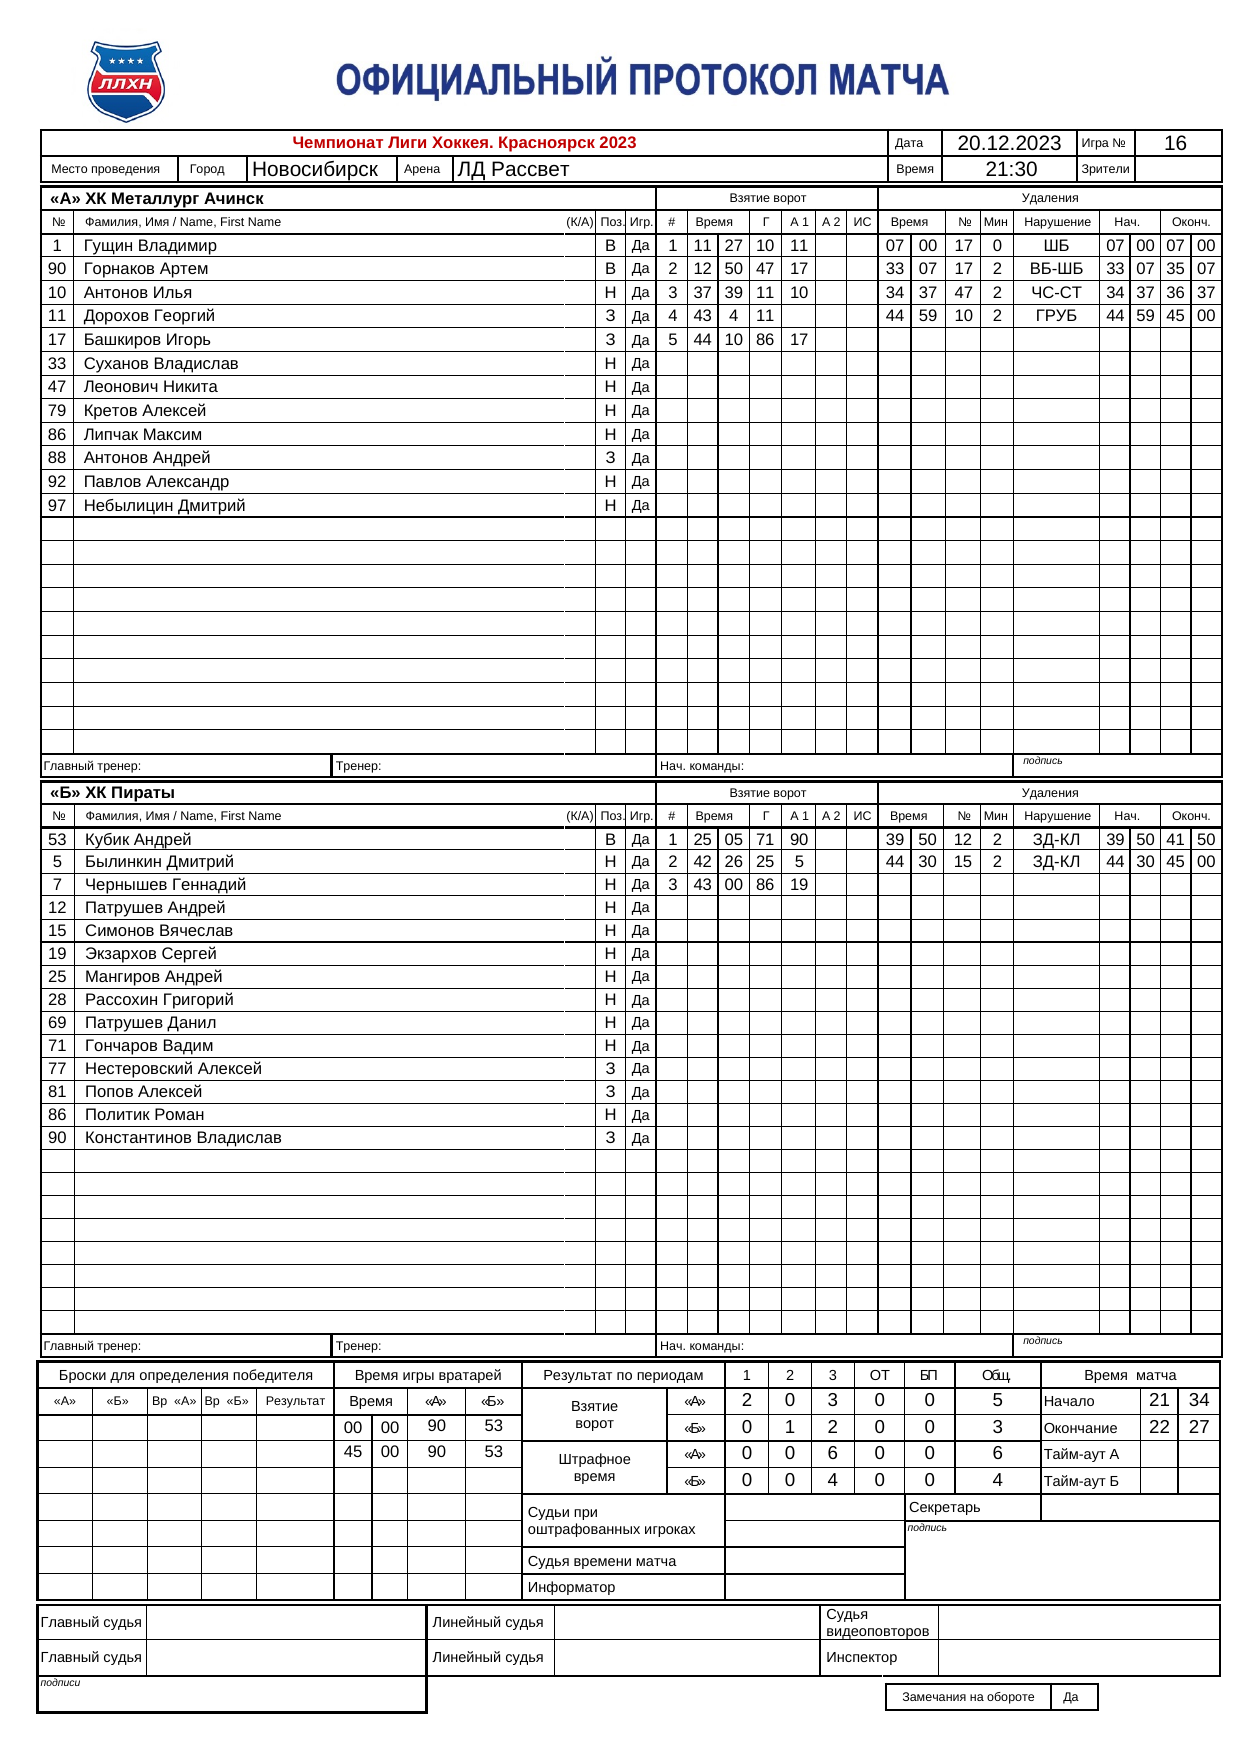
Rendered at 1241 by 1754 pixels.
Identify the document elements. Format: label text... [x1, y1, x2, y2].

table_cell Былинкин Дмитрий [75, 850, 564, 872]
table_cell Небылицин Дмитрий [74, 494, 564, 516]
table_cell [847, 683, 877, 706]
table_cell [1161, 565, 1190, 587]
table_cell [946, 399, 980, 422]
table_cell [75, 1173, 564, 1195]
table_cell [408, 1494, 465, 1520]
table_cell [816, 874, 846, 895]
table_cell [1131, 328, 1160, 351]
table_cell Судья времени матча [523, 1548, 724, 1573]
table_cell [1014, 730, 1099, 753]
table_cell [565, 896, 595, 918]
table_cell 37 [912, 281, 945, 303]
table_cell [657, 588, 687, 611]
table_cell [565, 494, 595, 516]
table_cell [782, 1035, 815, 1057]
table_header Удаления [879, 188, 1221, 209]
table_cell [1100, 328, 1129, 351]
table_cell Главный судья [39, 1640, 146, 1675]
table_cell [750, 1127, 781, 1149]
table_cell [1100, 896, 1129, 918]
table_cell 43 [688, 305, 717, 327]
table_cell 25 [750, 850, 781, 872]
table_cell [626, 1219, 655, 1241]
table_cell [816, 305, 846, 327]
table_cell [1192, 423, 1221, 445]
table_cell ГРУБ [1014, 305, 1099, 327]
table_cell [944, 1173, 980, 1195]
table_cell [1192, 636, 1221, 658]
table_header 2 [769, 1363, 811, 1387]
table_cell № [42, 211, 73, 233]
table_cell [879, 943, 910, 964]
table_cell [93, 1547, 147, 1573]
table_cell Вр «А» [148, 1389, 201, 1413]
table_cell [719, 1104, 749, 1126]
table_cell Город [179, 157, 246, 181]
table_cell [847, 494, 877, 516]
table_cell 2 [657, 850, 687, 872]
table_cell Новосибирск [248, 157, 396, 181]
table_cell [879, 659, 910, 682]
table_cell [1161, 943, 1190, 964]
table_cell [816, 1127, 846, 1149]
table_cell [946, 541, 980, 564]
table_cell [202, 1574, 256, 1599]
table_cell [565, 1196, 595, 1218]
table_cell [981, 399, 1013, 422]
table_cell [1131, 1196, 1160, 1218]
table_cell 05 [719, 829, 749, 849]
table_cell [202, 1468, 256, 1493]
table_cell 37 [1131, 281, 1160, 303]
table_cell [879, 1242, 910, 1264]
table_cell 30 [912, 850, 943, 872]
table_cell [626, 1173, 655, 1195]
table_cell [42, 541, 73, 564]
table_cell [912, 518, 945, 540]
table_cell [596, 683, 625, 706]
table_cell [257, 1416, 333, 1440]
table_cell [657, 423, 687, 445]
table_cell [1161, 1150, 1190, 1172]
table_cell [1161, 423, 1190, 445]
table_cell Штрафное время [523, 1442, 666, 1493]
table_header Да [1052, 1685, 1097, 1709]
table_cell [879, 1035, 910, 1057]
table_cell [688, 730, 717, 753]
table_cell Да [626, 989, 655, 1011]
table_cell [1014, 1173, 1099, 1195]
table_cell 07 [912, 257, 945, 280]
table_cell [1100, 1288, 1129, 1310]
table_cell [750, 541, 781, 564]
table_cell 81 [42, 1081, 74, 1103]
table_cell [782, 376, 815, 398]
table_cell [782, 612, 815, 634]
table_cell [816, 659, 846, 682]
table_cell [657, 399, 687, 422]
table_cell [816, 1173, 846, 1195]
table_cell 21:30 [943, 157, 1076, 181]
table_cell [847, 423, 877, 445]
table_cell [944, 1058, 980, 1079]
table_header «Б» ХК Пираты [42, 783, 655, 803]
table_cell [1192, 966, 1221, 987]
table_cell [816, 588, 846, 611]
table_cell [565, 588, 595, 611]
table_cell [782, 1219, 815, 1241]
table_cell [688, 1012, 717, 1033]
table_header Время игры вратарей [335, 1363, 521, 1387]
table_cell А 2 [816, 805, 846, 826]
table_cell [879, 1288, 910, 1310]
table_cell [688, 399, 717, 422]
table_cell [42, 1150, 74, 1172]
table_cell [981, 1242, 1013, 1264]
table_cell [257, 1521, 333, 1546]
table_cell 00 [1192, 235, 1221, 256]
table_cell [657, 659, 687, 682]
table_cell [1014, 518, 1099, 540]
table_cell [719, 494, 749, 516]
table_cell [1131, 446, 1160, 469]
table_cell [688, 1265, 717, 1287]
table_cell [1192, 989, 1221, 1011]
table_cell [596, 659, 625, 682]
table_cell [719, 730, 749, 753]
table_cell 0 [769, 1389, 811, 1413]
table_cell [719, 1173, 749, 1195]
table_cell [782, 1288, 815, 1310]
table_cell [944, 943, 980, 964]
table_cell [1100, 1242, 1129, 1264]
table_cell [750, 1242, 781, 1264]
table_cell 17 [782, 257, 815, 280]
table_cell [847, 943, 877, 964]
table_cell [688, 612, 717, 634]
table_cell [946, 565, 980, 587]
table_cell [657, 1150, 687, 1172]
table_cell [782, 565, 815, 587]
table_cell [565, 376, 595, 398]
table_cell [74, 683, 564, 706]
table_cell [750, 565, 781, 587]
table_cell [1192, 1127, 1221, 1149]
table_cell З [596, 1081, 625, 1103]
table_cell [93, 1494, 147, 1520]
table_cell 2 [981, 305, 1013, 327]
table_cell [981, 966, 1013, 987]
table_cell 0 [726, 1468, 768, 1493]
table_cell [719, 1288, 749, 1310]
table_cell [816, 1058, 846, 1079]
table_cell 6 [812, 1442, 854, 1467]
table_cell [657, 943, 687, 964]
table_cell [657, 1081, 687, 1103]
table_cell [466, 1547, 521, 1573]
table_cell [565, 1127, 595, 1149]
table_cell 33 [879, 257, 910, 280]
table_cell [939, 1606, 1219, 1639]
table_cell [626, 659, 655, 682]
table_cell [626, 1265, 655, 1287]
table_cell [1014, 896, 1099, 918]
table_cell Фамилия, Имя / Name, First Name [74, 211, 565, 233]
table_cell [688, 446, 717, 469]
table_cell ЛД Рассвет [454, 157, 887, 181]
table_cell Да [626, 850, 655, 872]
table_cell [1100, 1058, 1129, 1079]
table_header Игра № [1078, 131, 1134, 155]
table_cell А 1 [782, 211, 815, 233]
table_cell З [596, 446, 625, 469]
table_cell 11 [750, 281, 781, 303]
table_cell 90 [42, 1127, 74, 1149]
table_cell [782, 399, 815, 422]
table_cell [688, 1127, 717, 1149]
table_cell [750, 1265, 781, 1287]
table_cell 45 [1161, 305, 1190, 327]
table_cell [1192, 612, 1221, 634]
table_cell [1192, 565, 1221, 587]
table_cell [1131, 518, 1160, 540]
table_cell [939, 1640, 1219, 1675]
table_cell [782, 896, 815, 918]
table_cell [565, 636, 595, 658]
table_cell [1131, 1242, 1160, 1264]
table_cell [782, 305, 815, 327]
table_cell 41 [1161, 829, 1190, 849]
table_cell [847, 1127, 877, 1149]
table_cell [688, 1104, 717, 1126]
table_cell [981, 707, 1013, 729]
table_cell 21 [1141, 1389, 1177, 1413]
table_header Взятие ворот [657, 783, 877, 803]
table_cell [719, 943, 749, 964]
table_cell [719, 707, 749, 729]
table_cell [1100, 707, 1129, 729]
table_cell [719, 1219, 749, 1241]
table_cell [782, 1012, 815, 1033]
table_cell [1161, 1265, 1190, 1287]
table_cell Кретов Алексей [74, 399, 564, 422]
table_cell Вр «Б» [202, 1389, 256, 1413]
table_cell [1192, 352, 1221, 374]
table_cell Да [626, 470, 655, 493]
table_cell 0 [855, 1415, 904, 1440]
table_cell [981, 1311, 1013, 1333]
table_cell [1014, 636, 1099, 658]
table_cell [1192, 541, 1221, 564]
table_cell [1014, 1265, 1099, 1287]
table_cell [912, 683, 945, 706]
table_cell 33 [42, 352, 73, 374]
table_cell Нач. команды: [657, 755, 1012, 776]
table_cell [847, 1058, 877, 1079]
table_cell [1014, 1081, 1099, 1103]
table_cell 35 [1161, 257, 1190, 280]
table_cell [847, 470, 877, 493]
table_cell [1014, 1288, 1099, 1310]
table_cell [257, 1494, 333, 1520]
table_cell Н [596, 966, 625, 987]
table_cell ИС [847, 211, 877, 233]
table_cell [42, 1242, 74, 1264]
table_cell [39, 1574, 92, 1599]
table_cell [335, 1494, 371, 1520]
table_cell Горнаков Артем [74, 257, 564, 280]
table_cell [816, 896, 846, 918]
table_cell [981, 683, 1013, 706]
table_cell [657, 352, 687, 374]
table_cell [1100, 494, 1129, 516]
table_cell [202, 1441, 256, 1467]
table_cell Н [596, 281, 625, 303]
table_cell [912, 565, 945, 587]
table_cell [981, 1104, 1013, 1126]
table_cell 44 [879, 305, 910, 327]
table_cell 15 [42, 920, 74, 941]
table_cell [688, 423, 717, 445]
table_cell [148, 1521, 201, 1546]
table_cell Время [335, 1389, 407, 1413]
table_cell [1192, 518, 1221, 540]
table_cell [782, 1311, 815, 1333]
table_cell [1161, 541, 1190, 564]
table_cell 0 [905, 1442, 954, 1467]
table_cell [719, 1242, 749, 1264]
table_cell ВБ-ШБ [1014, 257, 1099, 280]
table_cell [879, 1196, 910, 1218]
table_cell 10 [750, 235, 781, 256]
table_cell Да [626, 874, 655, 895]
table_cell [981, 730, 1013, 753]
table_cell [93, 1416, 147, 1440]
table_cell [981, 1265, 1013, 1287]
table_cell [1131, 989, 1160, 1011]
table_cell [565, 1012, 595, 1033]
table_cell [944, 1219, 980, 1241]
table_cell [879, 399, 910, 422]
table_cell [688, 518, 717, 540]
table_cell 79 [42, 399, 73, 422]
table_cell [626, 683, 655, 706]
table_cell [847, 399, 877, 422]
table_cell [719, 588, 749, 611]
table_cell (К/А) [565, 211, 595, 233]
table_cell [847, 588, 877, 611]
table_cell 25 [42, 966, 74, 987]
table_cell 10 [946, 305, 980, 327]
table_header БП [905, 1363, 954, 1387]
table_cell [202, 1494, 256, 1520]
table_cell [42, 1288, 74, 1310]
table_cell 71 [750, 829, 781, 849]
table_cell [782, 518, 815, 540]
table_cell [719, 920, 749, 941]
table_cell [847, 636, 877, 658]
table_cell [1100, 989, 1129, 1011]
table_cell [879, 494, 910, 516]
table_cell [1100, 518, 1129, 540]
table_cell [688, 1058, 717, 1079]
table_cell [847, 659, 877, 682]
table_cell [626, 1196, 655, 1218]
table_cell [719, 636, 749, 658]
table_cell 12 [944, 829, 980, 849]
table_cell [565, 1242, 595, 1264]
table_cell [912, 920, 943, 941]
table_cell 36 [1161, 281, 1190, 303]
table_cell [750, 612, 781, 634]
table_cell 50 [1192, 829, 1221, 849]
table_cell [1100, 588, 1129, 611]
table_cell [912, 1081, 943, 1103]
table_cell [1100, 1104, 1129, 1126]
table_header Общ. [956, 1363, 1040, 1387]
table_cell [1131, 966, 1160, 987]
table_cell [1100, 659, 1129, 682]
table_cell [565, 470, 595, 493]
table_cell [1014, 399, 1099, 422]
table_cell [1131, 376, 1160, 398]
table_cell [912, 612, 945, 634]
table_cell [750, 470, 781, 493]
table_cell [879, 683, 910, 706]
table_cell [847, 707, 877, 729]
table_cell [782, 707, 815, 729]
table_cell [1014, 683, 1099, 706]
table_cell [335, 1521, 371, 1546]
table_cell [1131, 494, 1160, 516]
table_cell [879, 1104, 910, 1126]
table_cell 0 [769, 1442, 811, 1467]
table_cell [42, 1265, 74, 1287]
table_cell [657, 494, 687, 516]
table_cell [42, 1173, 74, 1195]
table_cell В [596, 257, 625, 280]
table_cell [879, 470, 910, 493]
table_cell 90 [408, 1441, 465, 1467]
table_cell [565, 352, 595, 374]
table_cell Да [626, 896, 655, 918]
table_cell # [657, 805, 687, 826]
table_cell [719, 399, 749, 422]
table_cell [1192, 399, 1221, 422]
table_cell [981, 518, 1013, 540]
table_cell [1161, 1219, 1190, 1241]
table_cell 69 [42, 1012, 74, 1033]
table_cell [847, 518, 877, 540]
table_cell 86 [42, 1104, 74, 1126]
table_cell [1192, 896, 1221, 918]
table_cell 00 [719, 874, 749, 895]
table_cell [565, 518, 595, 540]
table_cell 5 [782, 850, 815, 872]
table_cell [42, 565, 73, 587]
table_cell Н [596, 470, 625, 493]
table_cell [816, 565, 846, 587]
table_cell 44 [688, 328, 717, 351]
table_cell Секретарь [906, 1495, 1040, 1520]
table_cell Политик Роман [75, 1104, 564, 1126]
table_cell ИС [847, 805, 877, 826]
table_cell [847, 305, 877, 327]
table_cell [981, 541, 1013, 564]
table_header Результат по периодам [523, 1363, 724, 1387]
table_cell Да [626, 1035, 655, 1057]
table_header «А» ХК Металлург Ачинск [42, 188, 655, 209]
table_cell Антонов Андрей [74, 446, 564, 469]
table_cell [1192, 943, 1221, 964]
table_cell [1161, 966, 1190, 987]
table_cell [750, 896, 781, 918]
table_cell [750, 1219, 781, 1241]
table_cell 77 [42, 1058, 74, 1079]
table_cell [626, 518, 655, 540]
table_cell [42, 1196, 74, 1218]
table_cell Н [596, 896, 625, 918]
table_cell [1014, 1035, 1099, 1057]
table_cell Кубик Андрей [75, 829, 564, 849]
table_cell 92 [42, 470, 73, 493]
table_cell Дорохов Георгий [74, 305, 564, 327]
table_cell [626, 565, 655, 587]
table_cell 3 [956, 1415, 1040, 1440]
table_cell 07 [1192, 257, 1221, 280]
table_cell [912, 588, 945, 611]
table_cell [750, 446, 781, 469]
table_cell [719, 1265, 749, 1287]
table_cell [75, 1150, 564, 1172]
table_cell [981, 446, 1013, 469]
table_cell [944, 1081, 980, 1103]
table_cell [257, 1547, 333, 1573]
table_cell Да [626, 1012, 655, 1033]
table_cell [1131, 1265, 1160, 1287]
table_cell 97 [42, 494, 73, 516]
table_cell [1192, 874, 1221, 895]
table_cell [565, 281, 595, 303]
table_cell (К/А) [565, 805, 595, 826]
table_cell [148, 1574, 201, 1599]
table_cell Время [879, 211, 945, 233]
table_cell [565, 1288, 595, 1310]
table_cell 90 [408, 1416, 465, 1440]
table_cell [981, 470, 1013, 493]
table_cell [1161, 1127, 1190, 1149]
table_cell [565, 850, 595, 872]
table_cell [981, 494, 1013, 516]
table_cell [750, 1150, 781, 1172]
table_cell [912, 1242, 943, 1264]
table_cell [750, 399, 781, 422]
table_cell [1131, 1150, 1160, 1172]
table_cell [75, 1265, 564, 1287]
table_cell [93, 1521, 147, 1546]
table_cell [847, 1012, 877, 1033]
table_cell [879, 1311, 910, 1333]
table_cell 53 [466, 1441, 521, 1467]
table_cell [657, 636, 687, 658]
table_cell [466, 1468, 521, 1493]
table_cell Н [596, 423, 625, 445]
table_cell 27 [1179, 1415, 1219, 1440]
table_cell Нач. [1100, 211, 1160, 233]
table_cell [39, 1494, 92, 1520]
table_cell [688, 1219, 717, 1241]
table_cell [782, 966, 815, 987]
table_cell [626, 707, 655, 729]
table_cell # [657, 211, 687, 233]
table_cell [42, 518, 73, 540]
table_cell [202, 1521, 256, 1546]
table_cell [565, 1311, 595, 1333]
table_cell [626, 541, 655, 564]
table_cell Да [626, 328, 655, 351]
table_cell [816, 1035, 846, 1057]
table_cell Константинов Владислав [75, 1127, 564, 1149]
table_cell [596, 612, 625, 634]
table_cell [719, 1035, 749, 1057]
table_cell [1192, 1288, 1221, 1310]
table_cell [1014, 989, 1099, 1011]
table_cell [565, 257, 595, 280]
table_cell [782, 683, 815, 706]
table_header Замечания на обороте [887, 1685, 1050, 1709]
table_cell [626, 636, 655, 658]
table_cell [1131, 1288, 1160, 1310]
table_cell [75, 1242, 564, 1264]
table_cell [565, 874, 595, 895]
table_cell [981, 989, 1013, 1011]
table_cell [912, 1127, 943, 1149]
table_cell [816, 423, 846, 445]
table_cell Тренер: [333, 1335, 655, 1356]
table_cell [596, 1173, 625, 1195]
table_cell [1161, 1311, 1190, 1333]
table_cell [912, 874, 943, 895]
table_cell [565, 989, 595, 1011]
table_cell «А» [668, 1442, 724, 1467]
table_cell Да [626, 446, 655, 469]
table_cell [1161, 1012, 1190, 1033]
table_cell [816, 1288, 846, 1310]
table_header 16 [1136, 131, 1221, 155]
table_cell [626, 588, 655, 611]
table_cell ШБ [1014, 235, 1099, 256]
table_cell [726, 1575, 904, 1599]
table_cell [750, 920, 781, 941]
table_cell [1099, 1682, 1220, 1711]
table_cell [39, 1468, 92, 1493]
table_cell [946, 636, 980, 658]
table_cell [1161, 1104, 1190, 1126]
table_cell [688, 470, 717, 493]
table_cell 3 [812, 1389, 854, 1413]
table_cell [408, 1521, 465, 1546]
table_cell [148, 1547, 201, 1573]
table_cell [1014, 565, 1099, 587]
table_cell [750, 1035, 781, 1057]
table_cell [1161, 1081, 1190, 1103]
table_cell [782, 1150, 815, 1172]
table_cell [147, 1606, 425, 1639]
table_cell [1161, 446, 1190, 469]
table_cell [782, 943, 815, 964]
table_cell [1100, 446, 1129, 469]
table_cell В [596, 829, 625, 849]
table_cell [1136, 157, 1221, 181]
table_cell [74, 518, 564, 540]
table_cell [1131, 659, 1160, 682]
table_cell Да [626, 1058, 655, 1079]
table_cell [657, 518, 687, 540]
table_cell [626, 1150, 655, 1172]
table_cell [74, 541, 564, 564]
table_cell [565, 966, 595, 987]
table_cell [719, 659, 749, 682]
table_cell [74, 659, 564, 682]
table_cell [1100, 612, 1129, 634]
table_cell [1161, 683, 1190, 706]
table_cell 5 [956, 1389, 1040, 1413]
table_cell [847, 235, 877, 256]
table_cell [782, 494, 815, 516]
table_cell [782, 1058, 815, 1079]
table_cell 00 [373, 1441, 407, 1467]
table_cell 11 [750, 305, 781, 327]
table_cell [816, 352, 846, 374]
table_cell 86 [42, 423, 73, 445]
table_cell [202, 1416, 256, 1440]
table_cell 4 [719, 305, 749, 327]
table_cell [1179, 1441, 1219, 1467]
table_cell 2 [981, 257, 1013, 280]
table_cell З [596, 328, 625, 351]
table_cell [816, 470, 846, 493]
table_cell ЗД-КЛ [1014, 829, 1099, 849]
table_cell [750, 989, 781, 1011]
table_cell [565, 565, 595, 587]
table_cell [657, 966, 687, 987]
table_cell [879, 376, 910, 398]
table_cell [596, 541, 625, 564]
table_cell [879, 920, 910, 941]
table_cell [946, 446, 980, 469]
table_cell подпись [1014, 755, 1221, 776]
table_cell [750, 730, 781, 753]
table_cell Главный тренер: [42, 1335, 330, 1356]
table_cell [1192, 707, 1221, 729]
table_cell 39 [719, 281, 749, 303]
table_cell [565, 399, 595, 422]
table_cell [1131, 1104, 1160, 1126]
table_cell [816, 683, 846, 706]
table_cell [373, 1574, 407, 1599]
table_cell [1161, 1173, 1190, 1195]
table_cell [981, 1288, 1013, 1310]
table_cell [879, 352, 910, 374]
table_cell [847, 446, 877, 469]
table_cell [1100, 352, 1129, 374]
table_cell Башкиров Игорь [74, 328, 564, 351]
table_cell [565, 730, 595, 753]
table_cell [816, 541, 846, 564]
table_cell [1131, 541, 1160, 564]
table_cell [1131, 588, 1160, 611]
table_cell [657, 1196, 687, 1218]
table_cell Судьи при оштрафованных игроках [523, 1495, 724, 1546]
table_cell [1131, 730, 1160, 753]
table_cell [657, 1104, 687, 1126]
table_cell [466, 1521, 521, 1546]
table_cell Результат [257, 1389, 333, 1413]
table_cell [847, 989, 877, 1011]
table_cell [1014, 707, 1099, 729]
table_cell [944, 1265, 980, 1287]
table_cell «А» [39, 1389, 92, 1413]
table_cell Да [626, 399, 655, 422]
table_cell [816, 1219, 846, 1241]
table_cell [42, 683, 73, 706]
table_cell [879, 1127, 910, 1149]
table_cell [1161, 1242, 1190, 1264]
table_cell 47 [42, 376, 73, 398]
table_cell 0 [905, 1415, 954, 1440]
table_cell [257, 1574, 333, 1599]
table_cell 10 [42, 281, 73, 303]
table_cell [946, 352, 980, 374]
table_cell [1100, 1219, 1129, 1241]
table_cell [912, 896, 943, 918]
table_cell [750, 1196, 781, 1218]
table_cell [944, 896, 980, 918]
table_cell [912, 399, 945, 422]
table_cell [879, 989, 910, 1011]
table_cell [1161, 588, 1190, 611]
table_cell [1131, 920, 1160, 941]
table_cell [1042, 1495, 1219, 1520]
table_cell [1192, 1058, 1221, 1079]
table_cell [596, 1196, 625, 1218]
table_cell [657, 707, 687, 729]
table_cell 2 [812, 1415, 854, 1440]
table_cell [42, 730, 73, 753]
table_cell [912, 423, 945, 445]
table_cell [981, 1035, 1013, 1057]
table_cell 47 [750, 257, 781, 280]
table_cell 00 [1192, 305, 1221, 327]
table_cell Время [688, 211, 749, 233]
table_cell 27 [719, 235, 749, 256]
table_cell 71 [42, 1035, 74, 1057]
table_cell [1179, 1468, 1219, 1493]
table_cell Тайм-аут Б [1042, 1468, 1140, 1493]
table_cell [816, 612, 846, 634]
table_cell № [42, 805, 74, 826]
table_cell Н [596, 850, 625, 872]
table_cell [1141, 1468, 1177, 1493]
table_cell [596, 636, 625, 658]
table_cell [1192, 1150, 1221, 1172]
table_cell [565, 235, 595, 256]
table_cell [1100, 1150, 1129, 1172]
table_cell Н [596, 376, 625, 398]
table_cell Линейный судья [428, 1606, 554, 1639]
table_cell Да [626, 943, 655, 964]
table_header Чемпионат Лиги Хоккея. Красноярск 2023 [42, 131, 887, 155]
table_cell [912, 446, 945, 469]
table_header Дата [889, 131, 941, 155]
table_cell [719, 376, 749, 398]
table_cell [946, 470, 980, 493]
table_cell Н [596, 989, 625, 1011]
table_cell [879, 1012, 910, 1033]
table_cell [981, 874, 1013, 895]
table_cell [657, 1219, 687, 1241]
table_cell Патрушев Данил [75, 1012, 564, 1033]
table_cell [148, 1416, 201, 1440]
table_cell 4 [956, 1468, 1040, 1493]
table_cell [1014, 470, 1099, 493]
table_cell [1131, 565, 1160, 587]
picture [5, 28, 1179, 129]
table_cell [782, 1127, 815, 1149]
table_cell [816, 636, 846, 658]
table_cell [847, 612, 877, 634]
table_cell 39 [1100, 829, 1129, 849]
table_cell [596, 1219, 625, 1241]
table_cell [946, 612, 980, 634]
table_cell 22 [1141, 1415, 1177, 1440]
table_cell [657, 920, 687, 941]
table_cell [1131, 636, 1160, 658]
table_header Взятие ворот [657, 188, 877, 209]
table_cell [879, 1173, 910, 1195]
table_cell Н [596, 352, 625, 374]
table_cell [912, 470, 945, 493]
table_cell [719, 446, 749, 469]
table_cell Время [688, 805, 749, 826]
table_cell [1192, 588, 1221, 611]
table_cell Патрушев Андрей [75, 896, 564, 918]
table_cell «А» [668, 1389, 724, 1413]
table_cell 10 [719, 328, 749, 351]
table_cell [912, 1058, 943, 1079]
table_cell подписи [39, 1677, 425, 1711]
table_cell [1161, 494, 1190, 516]
table_cell В [596, 235, 625, 256]
table_cell [626, 1242, 655, 1264]
table_cell [688, 1196, 717, 1218]
table_cell [912, 989, 943, 1011]
table_cell [565, 659, 595, 682]
table_cell [750, 1012, 781, 1033]
table_cell [1014, 1058, 1099, 1079]
table_cell [74, 730, 564, 753]
table_cell [912, 1288, 943, 1310]
table_cell [1100, 683, 1129, 706]
table_cell 2 [981, 850, 1013, 872]
table_cell [1192, 683, 1221, 706]
table_cell ЗД-КЛ [1014, 850, 1099, 872]
table_cell [1131, 1173, 1160, 1195]
table_cell [816, 707, 846, 729]
table_cell [847, 352, 877, 374]
table_cell [1131, 1058, 1160, 1079]
table_cell [1100, 1196, 1129, 1218]
table_cell [879, 565, 910, 587]
table_cell 2 [981, 281, 1013, 303]
table_cell [981, 376, 1013, 398]
table_cell [657, 730, 687, 753]
table_cell [688, 1150, 717, 1172]
table_cell 07 [1131, 257, 1160, 280]
table_cell [1192, 1081, 1221, 1103]
table_cell [782, 352, 815, 374]
table_cell Окончание [1042, 1415, 1140, 1440]
table_cell [946, 707, 980, 729]
table_cell [946, 588, 980, 611]
table_cell [944, 874, 980, 895]
table_cell [565, 683, 595, 706]
table_cell [981, 896, 1013, 918]
table_cell [944, 1242, 980, 1264]
table_cell Время [879, 805, 943, 826]
table_cell [657, 1242, 687, 1264]
table_cell [782, 659, 815, 682]
table_cell [1161, 470, 1190, 493]
table_cell [879, 874, 910, 895]
table_cell [719, 683, 749, 706]
table_cell [719, 989, 749, 1011]
table_cell [1131, 683, 1160, 706]
table_cell [1161, 612, 1190, 634]
table_cell А 2 [816, 211, 846, 233]
table_cell 19 [782, 874, 815, 895]
table_cell Инспектор [821, 1640, 938, 1675]
table_cell 53 [42, 829, 74, 849]
table_cell [93, 1441, 147, 1467]
table_cell [596, 1288, 625, 1310]
table_cell [719, 1150, 749, 1172]
table_cell 17 [946, 257, 980, 280]
table_cell [596, 565, 625, 587]
table_cell [981, 1173, 1013, 1195]
table_cell [879, 1265, 910, 1287]
table_cell [912, 1219, 943, 1241]
table_cell [1161, 874, 1190, 895]
table_cell Да [626, 352, 655, 374]
table_cell Антонов Илья [74, 281, 564, 303]
table_cell 10 [782, 281, 815, 303]
table_cell [373, 1468, 407, 1493]
table_cell [912, 707, 945, 729]
table_cell [1192, 1242, 1221, 1264]
table_cell [879, 966, 910, 987]
table_cell [981, 1150, 1013, 1172]
table_cell Линейный судья [428, 1640, 554, 1675]
table_cell 50 [912, 829, 943, 849]
table_cell [879, 707, 910, 729]
table_cell [1100, 541, 1129, 564]
table_cell 50 [1131, 829, 1160, 849]
table_cell [1100, 1012, 1129, 1033]
table_cell [847, 920, 877, 941]
table_header ОТ [855, 1363, 904, 1387]
table_cell [719, 1311, 749, 1333]
table_cell [1100, 470, 1129, 493]
table_cell [750, 1081, 781, 1103]
table_cell [719, 541, 749, 564]
table_cell [912, 376, 945, 398]
table_cell [782, 1265, 815, 1287]
table_cell «А» [408, 1389, 465, 1413]
table_cell [879, 1058, 910, 1079]
table_cell Экзархов Сергей [75, 943, 564, 964]
table_cell 2 [657, 257, 687, 280]
table_cell [816, 1150, 846, 1172]
table_cell [657, 683, 687, 706]
table_cell [782, 989, 815, 1011]
table_cell [847, 896, 877, 918]
table_cell [981, 659, 1013, 682]
table_cell Судья видеоповторов [821, 1606, 938, 1639]
table_cell [782, 1104, 815, 1126]
table_cell [847, 874, 877, 895]
table_cell [816, 446, 846, 469]
table_cell Зрители [1078, 157, 1134, 181]
table_cell Да [626, 1127, 655, 1149]
table_cell [1131, 1311, 1160, 1333]
table_cell № [944, 805, 980, 826]
table_cell 0 [855, 1389, 904, 1413]
table_cell [626, 612, 655, 634]
table_cell [565, 423, 595, 445]
table_cell 00 [912, 235, 945, 256]
table_cell Мин [981, 805, 1013, 826]
table_header 3 [812, 1363, 854, 1387]
table_cell Да [626, 257, 655, 280]
table_cell [879, 896, 910, 918]
table_cell Да [626, 235, 655, 256]
table_cell [42, 636, 73, 658]
table_cell [912, 1196, 943, 1218]
table_cell [1192, 494, 1221, 516]
table_cell Симонов Вячеслав [75, 920, 564, 941]
table_header 1 [726, 1363, 768, 1387]
table_cell [946, 730, 980, 753]
table_cell [816, 966, 846, 987]
table_cell [847, 829, 877, 849]
table_cell [1100, 1173, 1129, 1195]
table_cell 43 [688, 874, 717, 895]
table_cell [879, 588, 910, 611]
table_cell 44 [879, 850, 910, 872]
table_cell [912, 730, 945, 753]
table_cell [847, 966, 877, 987]
table_cell [1014, 874, 1099, 895]
table_cell [1192, 1219, 1221, 1241]
table_cell Да [626, 1104, 655, 1126]
table_cell [847, 1173, 877, 1195]
table_cell [688, 1035, 717, 1057]
table_cell [816, 1012, 846, 1033]
table_cell [912, 966, 943, 987]
table_cell Оконч. [1161, 805, 1221, 826]
table_cell [1192, 1265, 1221, 1287]
table_cell Тайм-аут А [1042, 1441, 1140, 1467]
table_cell Да [626, 920, 655, 941]
table_cell [1014, 1219, 1099, 1241]
table_cell [946, 518, 980, 540]
table_cell [408, 1547, 465, 1573]
table_cell [847, 1219, 877, 1241]
table_cell [847, 1035, 877, 1057]
table_cell [657, 1173, 687, 1195]
table_cell Чернышев Геннадий [75, 874, 564, 895]
table_cell Н [596, 943, 625, 964]
table_cell Нестеровский Алексей [75, 1058, 564, 1079]
table_cell 30 [1131, 850, 1160, 872]
table_cell Липчак Максим [74, 423, 564, 445]
table_cell Г [750, 211, 781, 233]
table_cell [1131, 399, 1160, 422]
table_cell [1161, 1058, 1190, 1079]
table_cell [657, 565, 687, 587]
table_cell З [596, 1127, 625, 1149]
table_cell Тренер: [333, 755, 655, 776]
table_cell [946, 376, 980, 398]
table_cell [726, 1495, 904, 1520]
table_cell [816, 281, 846, 303]
table_cell «Б » [466, 1389, 521, 1413]
table_cell [657, 896, 687, 918]
table_cell [726, 1548, 904, 1573]
table_cell 1 [769, 1415, 811, 1440]
table_cell [74, 612, 564, 634]
table_cell [148, 1468, 201, 1493]
table_cell [981, 920, 1013, 941]
table_cell [565, 1035, 595, 1057]
table_cell [719, 352, 749, 374]
table_cell [912, 1173, 943, 1195]
table_cell 7 [42, 874, 74, 895]
table_cell Нач. команды: [657, 1335, 1012, 1356]
table_cell [1100, 966, 1129, 987]
table_cell [816, 1196, 846, 1218]
table_cell [981, 1058, 1013, 1079]
table_cell Н [596, 920, 625, 941]
table_cell [1100, 1127, 1129, 1149]
table_cell З [596, 305, 625, 327]
table_cell [750, 1058, 781, 1079]
table_cell 5 [42, 850, 74, 872]
table_cell [74, 707, 564, 729]
table_cell [688, 352, 717, 374]
table_cell [148, 1494, 201, 1520]
table_cell Гущин Владимир [74, 235, 564, 256]
table_cell [75, 1311, 564, 1333]
table_cell [750, 1288, 781, 1310]
table_cell [879, 1150, 910, 1172]
table_cell 0 [726, 1415, 768, 1440]
table_cell Поз. [596, 805, 625, 826]
table_cell Игр. [626, 211, 655, 233]
table_cell 12 [42, 896, 74, 918]
table_cell [596, 1311, 625, 1333]
table_cell 86 [750, 874, 781, 895]
table_cell [626, 1288, 655, 1310]
table_cell [1014, 943, 1099, 964]
table_cell [816, 1081, 846, 1103]
table_cell [1014, 1127, 1099, 1149]
table_cell [944, 1104, 980, 1126]
table_cell [565, 1058, 595, 1079]
table_cell [565, 328, 595, 351]
table_cell [657, 446, 687, 469]
table_cell [750, 659, 781, 682]
table_cell [847, 730, 877, 753]
table_cell [688, 1081, 717, 1103]
table_cell [944, 989, 980, 1011]
table_cell [1161, 896, 1190, 918]
table_cell [750, 707, 781, 729]
table_cell подпись [1014, 1335, 1221, 1356]
table_cell [1014, 352, 1099, 374]
table_cell [565, 1173, 595, 1195]
table_cell [1192, 1196, 1221, 1218]
table_cell [1014, 541, 1099, 564]
table_cell [408, 1574, 465, 1599]
table_cell [1100, 423, 1129, 445]
table_cell [750, 1104, 781, 1126]
table_cell [1100, 943, 1129, 964]
table_cell [981, 352, 1013, 374]
table_cell [688, 1288, 717, 1310]
table_cell [42, 1311, 74, 1333]
table_cell З [596, 1058, 625, 1079]
table_cell [1161, 352, 1190, 374]
table_cell [847, 1311, 877, 1333]
table_cell ЧС-СТ [1014, 281, 1099, 303]
table_cell Н [596, 874, 625, 895]
table_cell [816, 328, 846, 351]
table_cell [847, 850, 877, 872]
table_cell [1131, 1012, 1160, 1033]
table_cell [1131, 896, 1160, 918]
table_cell [1161, 730, 1190, 753]
table_cell [565, 1081, 595, 1103]
table_cell [657, 1311, 687, 1333]
table_cell [1161, 376, 1190, 398]
table_cell [39, 1521, 92, 1546]
table_cell [565, 305, 595, 327]
table_cell [39, 1547, 92, 1573]
table_cell [1161, 1035, 1190, 1057]
table_cell 00 [335, 1416, 371, 1440]
table_cell Да [626, 305, 655, 327]
table_cell 45 [1161, 850, 1190, 872]
table_cell Г [750, 805, 781, 826]
table_cell 4 [812, 1468, 854, 1493]
table_cell [688, 966, 717, 987]
table_cell [466, 1494, 521, 1520]
table_cell [719, 1058, 749, 1079]
table_cell [1131, 1219, 1160, 1241]
table_cell Н [596, 1035, 625, 1057]
table_cell [981, 423, 1013, 445]
table_cell [981, 636, 1013, 658]
table_cell [1131, 1127, 1160, 1149]
table_cell 25 [688, 829, 717, 849]
table_cell [912, 328, 945, 351]
table_cell [1161, 920, 1190, 941]
table_cell [981, 565, 1013, 587]
table_cell [1100, 1311, 1129, 1333]
table_cell [596, 730, 625, 753]
table_cell Нач. [1100, 805, 1160, 826]
table_cell [782, 588, 815, 611]
table_cell 6 [956, 1442, 1040, 1467]
table_cell [726, 1521, 904, 1546]
table_cell [1161, 328, 1190, 351]
table_cell [626, 730, 655, 753]
table_cell [816, 1242, 846, 1264]
table_cell Н [596, 1012, 625, 1033]
table_cell [565, 920, 595, 941]
table_cell [335, 1574, 371, 1599]
table_cell [847, 1150, 877, 1172]
table_cell [981, 328, 1013, 351]
table_cell [1131, 352, 1160, 374]
table_cell 45 [335, 1441, 371, 1467]
table_cell 28 [42, 989, 74, 1011]
table_cell 17 [946, 235, 980, 256]
table_cell [1161, 1196, 1190, 1218]
table_cell 34 [1100, 281, 1129, 303]
table_cell [847, 281, 877, 303]
table_cell [847, 1242, 877, 1264]
table_cell [847, 1196, 877, 1218]
table_cell [782, 1242, 815, 1264]
table_cell [596, 588, 625, 611]
table_cell [782, 920, 815, 941]
table_cell [565, 612, 595, 634]
table_cell Информатор [523, 1575, 724, 1599]
table_cell [719, 1196, 749, 1218]
table_cell подпись [906, 1522, 1219, 1599]
table_cell 2 [726, 1389, 768, 1413]
table_cell [1014, 423, 1099, 445]
table_cell [782, 470, 815, 493]
table_cell [565, 707, 595, 729]
table_cell 11 [42, 305, 73, 327]
table_cell [782, 1173, 815, 1195]
table_cell [946, 423, 980, 445]
table_cell [816, 518, 846, 540]
table_cell 5 [657, 328, 687, 351]
table_cell Да [626, 494, 655, 516]
table_cell [1192, 376, 1221, 398]
table_cell [782, 423, 815, 445]
table_cell 44 [1100, 305, 1129, 327]
table_cell 12 [688, 257, 717, 280]
table_cell [1192, 470, 1221, 493]
table_cell [147, 1640, 425, 1675]
table_cell 19 [42, 943, 74, 964]
table_cell [981, 1196, 1013, 1218]
table_cell [688, 636, 717, 658]
table_cell 47 [946, 281, 980, 303]
table_cell [148, 1441, 201, 1467]
table_cell 42 [688, 850, 717, 872]
table_cell [944, 1012, 980, 1033]
table_cell [42, 707, 73, 729]
table_cell А 1 [782, 805, 815, 826]
table_cell [946, 659, 980, 682]
table_cell [912, 494, 945, 516]
table_cell 2 [981, 829, 1013, 849]
table_cell [719, 565, 749, 587]
table_cell 34 [1179, 1389, 1219, 1413]
table_cell [944, 1035, 980, 1057]
table_cell [657, 470, 687, 493]
table_cell [719, 1127, 749, 1149]
table_cell [912, 1035, 943, 1057]
table_cell [847, 565, 877, 587]
table_cell [688, 707, 717, 729]
table_cell [42, 659, 73, 682]
table_cell [1131, 423, 1160, 445]
table_cell [596, 707, 625, 729]
table_cell 00 [373, 1416, 407, 1440]
table_cell [750, 636, 781, 658]
table_cell [657, 1035, 687, 1057]
table_cell [879, 518, 910, 540]
table_cell [335, 1547, 371, 1573]
table_cell [257, 1441, 333, 1467]
table_cell [719, 1081, 749, 1103]
table_cell Н [596, 1104, 625, 1126]
table_cell Оконч. [1161, 211, 1221, 233]
table_cell [39, 1441, 92, 1467]
table_cell [879, 328, 910, 351]
table_cell [750, 966, 781, 987]
table_cell 37 [1192, 281, 1221, 303]
table_cell [847, 328, 877, 351]
table_cell [981, 1219, 1013, 1241]
table_cell [847, 1288, 877, 1310]
table_cell [944, 920, 980, 941]
table_cell [816, 943, 846, 964]
table_cell [879, 1081, 910, 1103]
table_cell [657, 1288, 687, 1310]
table_cell [750, 352, 781, 374]
table_cell Рассохин Григорий [75, 989, 564, 1011]
table_cell [688, 659, 717, 682]
table_cell [782, 730, 815, 753]
table_cell [657, 1058, 687, 1079]
table_cell [1100, 1081, 1129, 1103]
table_cell [912, 636, 945, 658]
table_cell 00 [1192, 850, 1221, 872]
table_cell [946, 494, 980, 516]
table_cell [847, 1265, 877, 1287]
table_cell [1161, 707, 1190, 729]
table_cell [1014, 376, 1099, 398]
table_cell 0 [981, 235, 1013, 256]
table_cell [1014, 1150, 1099, 1172]
table_cell [1131, 943, 1160, 964]
table_cell [688, 588, 717, 611]
table_cell Взятие ворот [523, 1389, 666, 1440]
table_cell [879, 541, 910, 564]
table_cell [1014, 446, 1099, 469]
table_cell [1192, 920, 1221, 941]
table_cell [657, 612, 687, 634]
table_cell [1014, 328, 1099, 351]
table_cell Мангиров Андрей [75, 966, 564, 987]
table_cell [657, 1012, 687, 1033]
table_cell 90 [42, 257, 73, 280]
table_cell [719, 612, 749, 634]
table_cell [373, 1494, 407, 1520]
table_cell [1100, 376, 1129, 398]
table_cell [42, 612, 73, 634]
table_cell [555, 1606, 819, 1639]
table_cell [912, 541, 945, 564]
table_cell [912, 659, 945, 682]
table_cell [1192, 659, 1221, 682]
table_cell [466, 1574, 521, 1599]
table_cell 34 [879, 281, 910, 303]
table_cell 59 [912, 305, 945, 327]
table_cell [688, 683, 717, 706]
table_cell [565, 829, 595, 849]
table_cell [782, 1081, 815, 1103]
table_cell [1131, 1035, 1160, 1057]
table_cell [912, 1150, 943, 1172]
table_cell [1161, 989, 1190, 1011]
table_cell [257, 1468, 333, 1493]
table_cell [555, 1640, 819, 1675]
table_cell 39 [879, 829, 910, 849]
table_cell 0 [905, 1468, 954, 1493]
table_cell [816, 829, 846, 849]
table_cell [981, 1127, 1013, 1149]
table_cell 1 [42, 235, 73, 256]
table_cell [750, 683, 781, 706]
table_cell [565, 446, 595, 469]
table_cell [750, 943, 781, 964]
table_cell [750, 376, 781, 398]
table_cell [657, 1265, 687, 1287]
table_cell [202, 1547, 256, 1573]
table_cell [657, 376, 687, 398]
table_cell [688, 376, 717, 398]
table_cell 11 [688, 235, 717, 256]
table_cell [688, 1242, 717, 1264]
table_cell [944, 1288, 980, 1310]
table_cell [944, 1150, 980, 1172]
table_cell [816, 1265, 846, 1287]
table_cell [816, 920, 846, 941]
table_cell [719, 896, 749, 918]
table_cell [1100, 874, 1129, 895]
table_cell [750, 494, 781, 516]
table_cell [816, 376, 846, 398]
table_cell [750, 518, 781, 540]
table_cell [688, 565, 717, 587]
table_cell [1014, 1012, 1099, 1033]
table_cell 0 [855, 1442, 904, 1467]
table_cell [1131, 874, 1160, 895]
table_cell [408, 1468, 465, 1493]
table_cell [565, 1104, 595, 1126]
table_cell [719, 1012, 749, 1033]
table_cell [688, 989, 717, 1011]
table_cell 4 [657, 305, 687, 327]
table_cell [657, 541, 687, 564]
table_cell [879, 1219, 910, 1241]
table_header 20.12.2023 [943, 131, 1076, 155]
table_header Удаления [879, 783, 1221, 803]
table_cell 17 [42, 328, 73, 351]
table_cell [782, 446, 815, 469]
table_cell 17 [782, 328, 815, 351]
table_cell [981, 1081, 1013, 1103]
table_cell [912, 943, 943, 964]
table_cell Гончаров Вадим [75, 1035, 564, 1057]
table_cell [981, 943, 1013, 964]
table_cell [596, 1150, 625, 1172]
table_cell Время [889, 157, 941, 181]
table_cell 0 [905, 1389, 954, 1413]
table_cell [750, 588, 781, 611]
table_cell [879, 446, 910, 469]
table_cell [1131, 612, 1160, 634]
table_cell [596, 1265, 625, 1287]
table_cell [912, 1311, 943, 1333]
table_cell 1 [657, 829, 687, 849]
table_cell 3 [657, 281, 687, 303]
table_cell 0 [769, 1468, 811, 1493]
table_cell [1014, 1242, 1099, 1264]
table_cell [688, 1311, 717, 1333]
table_cell [1014, 920, 1099, 941]
table_cell Игр. [626, 805, 655, 826]
table_cell [879, 636, 910, 658]
table_cell 1 [657, 235, 687, 256]
table_cell Арена [398, 157, 452, 181]
table_cell 59 [1131, 305, 1160, 327]
table_cell [782, 541, 815, 564]
table_cell «Б» [93, 1389, 147, 1413]
table_cell [1192, 1104, 1221, 1126]
table_cell [1192, 1311, 1221, 1333]
table_cell [1192, 328, 1221, 351]
table_header Время матча [1042, 1363, 1219, 1387]
table_cell 37 [688, 281, 717, 303]
table_cell [688, 896, 717, 918]
table_cell 86 [750, 328, 781, 351]
table_cell [816, 235, 846, 256]
table_cell [847, 257, 877, 280]
table_cell [1131, 470, 1160, 493]
table_cell Мин [981, 211, 1013, 233]
table_cell [816, 989, 846, 1011]
table_cell [1014, 1196, 1099, 1218]
table_cell [816, 850, 846, 872]
table_cell [1014, 494, 1099, 516]
table_cell Главный тренер: [42, 755, 330, 776]
table_cell [981, 1012, 1013, 1033]
table_cell [1192, 1012, 1221, 1033]
table_cell [75, 1288, 564, 1310]
table_cell [74, 636, 564, 658]
table_cell [981, 612, 1013, 634]
table_cell [688, 943, 717, 964]
table_cell [912, 1104, 943, 1126]
table_cell [75, 1219, 564, 1241]
table_cell [1131, 1081, 1160, 1103]
table_cell [1161, 636, 1190, 658]
table_cell [657, 1127, 687, 1149]
table_cell [688, 541, 717, 564]
table_cell [596, 1242, 625, 1264]
table_cell Попов Алексей [75, 1081, 564, 1103]
table_cell [39, 1416, 92, 1440]
table_cell [688, 920, 717, 941]
table_cell [1100, 1035, 1129, 1057]
table_cell Начало [1042, 1389, 1140, 1413]
table_cell [1014, 966, 1099, 987]
table_cell 88 [42, 446, 73, 469]
table_cell [782, 636, 815, 658]
table_cell [565, 943, 595, 964]
table_cell [816, 730, 846, 753]
table_cell № [946, 211, 980, 233]
table_cell [596, 518, 625, 540]
table_cell [912, 352, 945, 374]
table_cell [1100, 730, 1129, 753]
table_cell [42, 1219, 74, 1241]
table_cell 0 [726, 1442, 768, 1467]
table_cell [816, 1104, 846, 1126]
table_cell [1014, 1311, 1099, 1333]
table_cell [816, 257, 846, 280]
table_cell [1141, 1441, 1177, 1467]
table_cell 0 [855, 1468, 904, 1493]
table_cell Да [626, 423, 655, 445]
table_cell 50 [719, 257, 749, 280]
table_cell [1161, 518, 1190, 540]
table_cell 15 [944, 850, 980, 872]
table_cell [944, 1127, 980, 1149]
table_cell 07 [879, 235, 910, 256]
table_cell [565, 1219, 595, 1241]
table_cell [373, 1521, 407, 1546]
table_cell Н [596, 399, 625, 422]
table_cell [883, 1677, 1220, 1681]
table_cell Н [596, 494, 625, 516]
table_cell [719, 470, 749, 493]
table_cell 07 [1100, 235, 1129, 256]
table_cell [42, 588, 73, 611]
table_cell Да [626, 376, 655, 398]
table_cell Нарушение [1014, 211, 1099, 233]
table_cell [1192, 730, 1221, 753]
table_cell [1100, 636, 1129, 658]
table_cell 33 [1100, 257, 1129, 280]
table_cell [373, 1547, 407, 1573]
table_cell [847, 376, 877, 398]
table_cell [657, 989, 687, 1011]
table_cell [750, 1173, 781, 1195]
table_cell Леонович Никита [74, 376, 564, 398]
table_cell [688, 494, 717, 516]
table_cell [565, 541, 595, 564]
table_cell [1161, 659, 1190, 682]
table_cell [750, 423, 781, 445]
table_cell [944, 966, 980, 987]
table_cell [335, 1468, 371, 1493]
table_cell [565, 1150, 595, 1172]
table_cell Нарушение [1014, 805, 1099, 826]
table_cell [879, 612, 910, 634]
table_cell [782, 1196, 815, 1218]
table_cell [912, 1265, 943, 1287]
table_cell Главный судья [39, 1606, 146, 1639]
table_cell [847, 1104, 877, 1126]
table_cell [1161, 1288, 1190, 1310]
table_header Броски для определения победителя [39, 1363, 333, 1387]
table_cell 26 [719, 850, 749, 872]
table_cell [946, 683, 980, 706]
table_cell [1014, 612, 1099, 634]
table_cell [75, 1196, 564, 1218]
table_cell [428, 1677, 882, 1711]
table_cell [688, 1173, 717, 1195]
table_cell [1192, 1035, 1221, 1057]
table_cell [1100, 565, 1129, 587]
table_cell [912, 1012, 943, 1033]
table_cell Да [626, 829, 655, 849]
table_cell [981, 588, 1013, 611]
table_cell 11 [782, 235, 815, 256]
table_cell [1131, 707, 1160, 729]
table_cell [1100, 920, 1129, 941]
table_cell [565, 1265, 595, 1287]
table_cell Павлов Александр [74, 470, 564, 493]
table_cell Фамилия, Имя / Name, First Name [75, 805, 565, 826]
table_cell [626, 1311, 655, 1333]
table_cell Да [626, 966, 655, 987]
table_cell [750, 1311, 781, 1333]
table_cell Суханов Владислав [74, 352, 564, 374]
table_cell 3 [657, 874, 687, 895]
table_cell [1100, 1265, 1129, 1287]
table_cell [847, 541, 877, 564]
table_cell Да [626, 281, 655, 303]
table_cell [1100, 399, 1129, 422]
table_cell Да [626, 1081, 655, 1103]
table_cell [879, 730, 910, 753]
table_cell «Б» [668, 1468, 724, 1493]
table_cell 53 [466, 1416, 521, 1440]
table_cell [879, 423, 910, 445]
table_cell [1192, 1173, 1221, 1195]
table_cell Место проведения [42, 157, 177, 181]
table_cell [1014, 659, 1099, 682]
table_cell [847, 1081, 877, 1103]
table_cell Поз. [596, 211, 625, 233]
table_cell [816, 399, 846, 422]
table_cell «Б» [668, 1415, 724, 1440]
table_cell [719, 966, 749, 987]
table_cell [1014, 1104, 1099, 1126]
table_cell [816, 494, 846, 516]
table_cell [944, 1311, 980, 1333]
table_cell 90 [782, 829, 815, 849]
table_cell [1014, 588, 1099, 611]
table_cell [93, 1574, 147, 1599]
table_cell [74, 588, 564, 611]
table_cell 44 [1100, 850, 1129, 872]
table_cell 07 [1161, 235, 1190, 256]
table_cell [1192, 446, 1221, 469]
table_cell [74, 565, 564, 587]
table_cell [816, 1311, 846, 1333]
table_cell 00 [1131, 235, 1160, 256]
table_cell [719, 518, 749, 540]
table_cell [93, 1468, 147, 1493]
table_cell [944, 1196, 980, 1218]
table_cell [1161, 399, 1190, 422]
table_cell [719, 423, 749, 445]
table_cell [946, 328, 980, 351]
